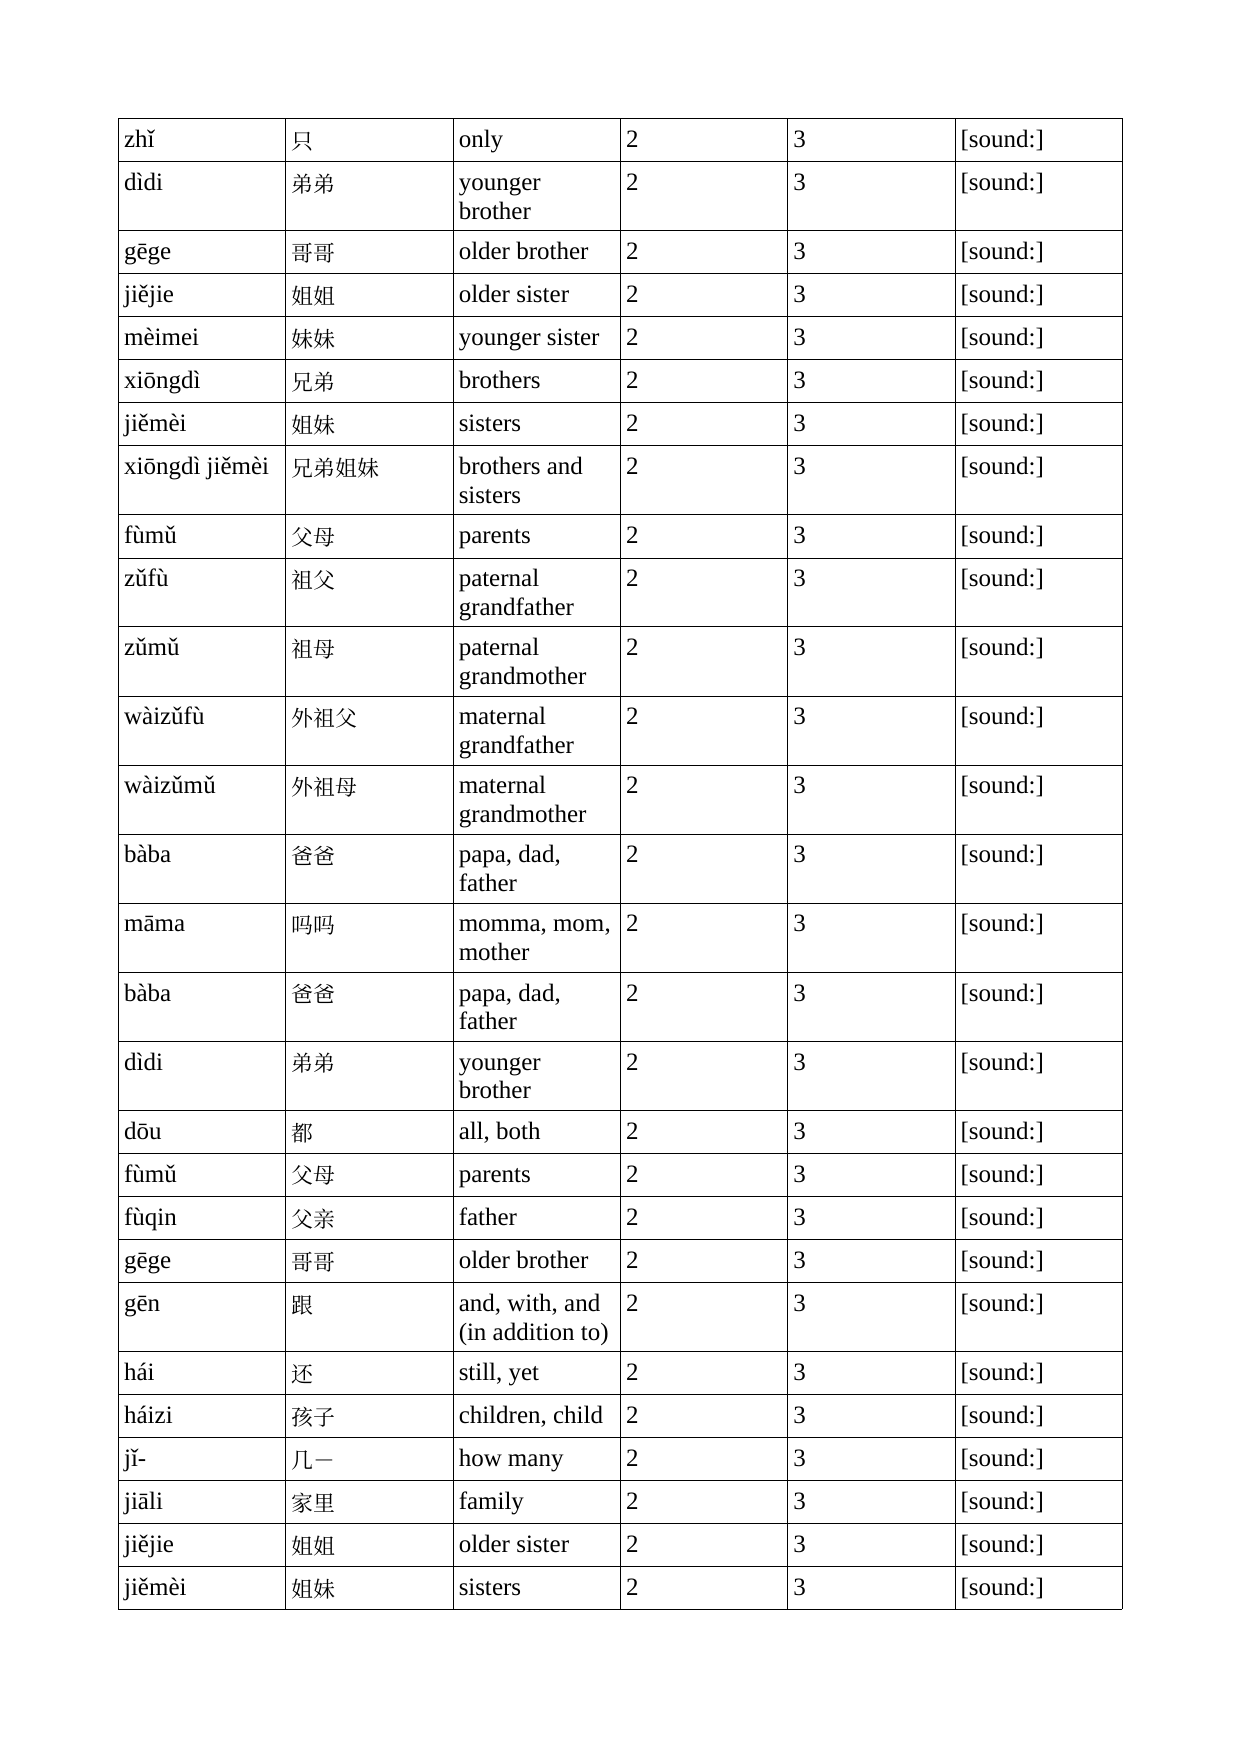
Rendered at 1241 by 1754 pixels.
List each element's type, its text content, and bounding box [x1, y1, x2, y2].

table_cell [sound:] [956, 1481, 1122, 1523]
table_cell 2 [621, 1240, 787, 1282]
table_header 2 [621, 119, 787, 161]
table_cell [sound:] [956, 231, 1122, 273]
table_cell papa, dad, father [454, 973, 620, 1041]
table_header 只 [286, 119, 453, 161]
table_cell [sound:] [956, 446, 1122, 514]
table_cell wàizǔmǔ [119, 766, 285, 834]
table_cell children, child [454, 1395, 620, 1437]
table_cell 都 [286, 1111, 453, 1153]
table_cell [sound:] [956, 973, 1122, 1041]
table_cell 3 [788, 317, 955, 359]
table_cell bàba [119, 835, 285, 903]
table_cell paternal grandfather [454, 559, 620, 626]
table_cell [sound:] [956, 1567, 1122, 1609]
table_cell 2 [621, 1154, 787, 1196]
table_cell bàba [119, 973, 285, 1041]
table_cell 2 [621, 559, 787, 626]
table_cell 外祖父 [286, 697, 453, 764]
table_cell 3 [788, 835, 955, 903]
table_cell 2 [621, 317, 787, 359]
table_cell 3 [788, 1438, 955, 1480]
table_cell 父母 [286, 1154, 453, 1196]
table_cell 2 [621, 1438, 787, 1480]
table_cell 姐姐 [286, 274, 453, 316]
table_cell jiěmèi [119, 403, 285, 445]
table_cell xiōngdì [119, 360, 285, 402]
table_cell 2 [621, 274, 787, 316]
table_cell 3 [788, 231, 955, 273]
table_cell fùqin [119, 1197, 285, 1239]
table_cell 3 [788, 1283, 955, 1351]
table_cell 3 [788, 274, 955, 316]
table_cell jiěmèi [119, 1567, 285, 1609]
table_cell [sound:] [956, 403, 1122, 445]
table_cell papa, dad, father [454, 835, 620, 903]
table_cell 哥哥 [286, 1240, 453, 1282]
table_cell 2 [621, 835, 787, 903]
table_cell 姐妹 [286, 1567, 453, 1609]
table_cell 爸爸 [286, 973, 453, 1041]
table_cell 2 [621, 1352, 787, 1394]
table_cell zǔfù [119, 559, 285, 626]
table_cell 2 [621, 1042, 787, 1110]
table_cell 2 [621, 1283, 787, 1351]
table_cell [sound:] [956, 515, 1122, 557]
table_cell 3 [788, 697, 955, 764]
table_cell [sound:] [956, 317, 1122, 359]
table_cell brothers and sisters [454, 446, 620, 514]
table_cell 2 [621, 1481, 787, 1523]
table_cell 2 [621, 1395, 787, 1437]
table_cell 外祖母 [286, 766, 453, 834]
table_cell 家里 [286, 1481, 453, 1523]
table_cell jiāli [119, 1481, 285, 1523]
table_cell [sound:] [956, 766, 1122, 834]
table_cell 2 [621, 627, 787, 696]
table_cell 3 [788, 1567, 955, 1609]
table_cell 几－ [286, 1438, 453, 1480]
table_cell sisters [454, 403, 620, 445]
table_cell parents [454, 515, 620, 557]
table_cell mèimei [119, 317, 285, 359]
table_cell [sound:] [956, 1154, 1122, 1196]
table_cell maternal grandmother [454, 766, 620, 834]
table_cell still, yet [454, 1352, 620, 1394]
table_cell 2 [621, 515, 787, 557]
table_header zhǐ [119, 119, 285, 161]
table_cell [sound:] [956, 559, 1122, 626]
table_cell 3 [788, 1352, 955, 1394]
table_cell 3 [788, 1481, 955, 1523]
table_cell gēge [119, 231, 285, 273]
table_cell [sound:] [956, 1283, 1122, 1351]
table_cell gēge [119, 1240, 285, 1282]
table_cell 3 [788, 515, 955, 557]
table_cell 姐妹 [286, 403, 453, 445]
table_cell 3 [788, 1395, 955, 1437]
table_cell 2 [621, 162, 787, 230]
table_header [sound:] [956, 119, 1122, 161]
table_cell 跟 [286, 1283, 453, 1351]
table_cell jiějie [119, 1524, 285, 1566]
table_cell brothers [454, 360, 620, 402]
table_cell hái [119, 1352, 285, 1394]
table_cell how many [454, 1438, 620, 1480]
table_cell 3 [788, 973, 955, 1041]
table_cell father [454, 1197, 620, 1239]
table_cell 2 [621, 973, 787, 1041]
table_cell [sound:] [956, 274, 1122, 316]
table_cell 2 [621, 360, 787, 402]
table_cell 妹妹 [286, 317, 453, 359]
table_cell and, with, and (in addition to) [454, 1283, 620, 1351]
table_cell all, both [454, 1111, 620, 1153]
table_cell younger sister [454, 317, 620, 359]
table_cell 3 [788, 1042, 955, 1110]
table_cell xiōngdì jiěmèi [119, 446, 285, 514]
table_cell older brother [454, 1240, 620, 1282]
table_cell 3 [788, 1524, 955, 1566]
table_cell momma, mom, mother [454, 904, 620, 972]
table_cell 3 [788, 627, 955, 696]
table_cell 3 [788, 559, 955, 626]
table_cell [sound:] [956, 360, 1122, 402]
table_cell paternal grandmother [454, 627, 620, 696]
table_cell 兄弟姐妹 [286, 446, 453, 514]
table_cell 3 [788, 1154, 955, 1196]
table_cell 祖父 [286, 559, 453, 626]
table_cell dōu [119, 1111, 285, 1153]
table_cell [sound:] [956, 1438, 1122, 1480]
table_cell fùmǔ [119, 1154, 285, 1196]
table_cell [sound:] [956, 627, 1122, 696]
table_cell 孩子 [286, 1395, 453, 1437]
table_cell [sound:] [956, 1395, 1122, 1437]
table_cell 父亲 [286, 1197, 453, 1239]
table_cell [sound:] [956, 904, 1122, 972]
table_cell wàizǔfù [119, 697, 285, 764]
table_cell older sister [454, 274, 620, 316]
table_cell 祖母 [286, 627, 453, 696]
table_cell jiějie [119, 274, 285, 316]
table_cell younger brother [454, 1042, 620, 1110]
table_cell older brother [454, 231, 620, 273]
table_cell 3 [788, 162, 955, 230]
table_cell 2 [621, 766, 787, 834]
table_cell 吗吗 [286, 904, 453, 972]
table_cell [sound:] [956, 1042, 1122, 1110]
table_cell 2 [621, 697, 787, 764]
table_cell fùmǔ [119, 515, 285, 557]
table_cell jǐ- [119, 1438, 285, 1480]
table_cell 3 [788, 904, 955, 972]
table_cell zǔmǔ [119, 627, 285, 696]
table_cell [sound:] [956, 1197, 1122, 1239]
table_cell 2 [621, 403, 787, 445]
table_cell 姐姐 [286, 1524, 453, 1566]
table_cell 2 [621, 231, 787, 273]
table_cell maternal grandfather [454, 697, 620, 764]
table_cell 3 [788, 446, 955, 514]
table_cell 3 [788, 766, 955, 834]
table_cell dìdi [119, 162, 285, 230]
table_cell 3 [788, 1197, 955, 1239]
table_cell 弟弟 [286, 162, 453, 230]
table_cell háizi [119, 1395, 285, 1437]
table_cell 还 [286, 1352, 453, 1394]
table_cell 2 [621, 1111, 787, 1153]
table_cell sisters [454, 1567, 620, 1609]
table_cell 3 [788, 403, 955, 445]
table_cell 2 [621, 1567, 787, 1609]
table_cell 3 [788, 1240, 955, 1282]
table_header 3 [788, 119, 955, 161]
table_cell family [454, 1481, 620, 1523]
table_cell dìdi [119, 1042, 285, 1110]
table_cell 2 [621, 904, 787, 972]
table_cell 爸爸 [286, 835, 453, 903]
table_cell [sound:] [956, 162, 1122, 230]
table_cell 2 [621, 1197, 787, 1239]
table_header only [454, 119, 620, 161]
table_cell 3 [788, 360, 955, 402]
table_cell māma [119, 904, 285, 972]
table_cell 弟弟 [286, 1042, 453, 1110]
table_cell [sound:] [956, 1524, 1122, 1566]
table_cell 2 [621, 446, 787, 514]
table_cell 2 [621, 1524, 787, 1566]
table_cell [sound:] [956, 697, 1122, 764]
table_cell [sound:] [956, 1111, 1122, 1153]
table_cell 哥哥 [286, 231, 453, 273]
table_cell [sound:] [956, 1240, 1122, 1282]
table_cell gēn [119, 1283, 285, 1351]
table_cell [sound:] [956, 835, 1122, 903]
table_cell 兄弟 [286, 360, 453, 402]
table_cell 3 [788, 1111, 955, 1153]
table_cell 父母 [286, 515, 453, 557]
table_cell younger brother [454, 162, 620, 230]
table_cell older sister [454, 1524, 620, 1566]
table_cell parents [454, 1154, 620, 1196]
table_cell [sound:] [956, 1352, 1122, 1394]
